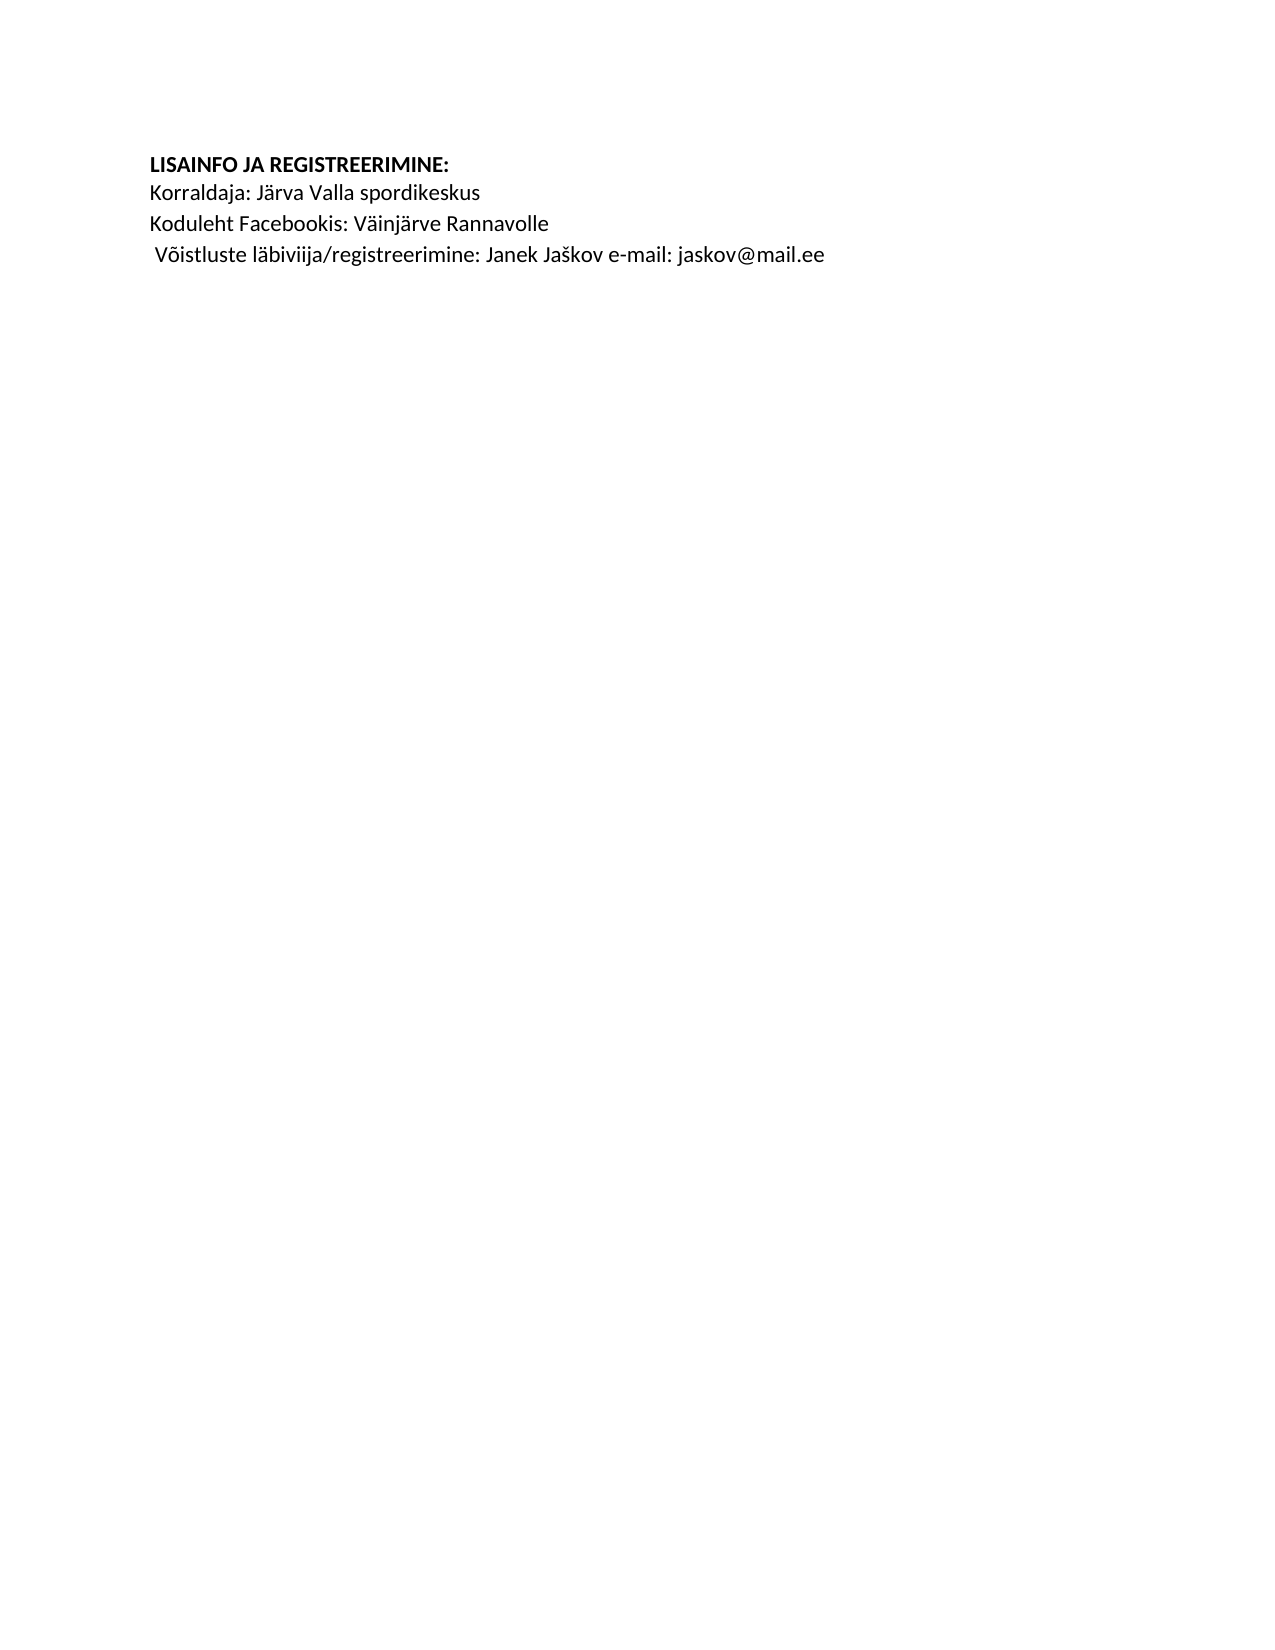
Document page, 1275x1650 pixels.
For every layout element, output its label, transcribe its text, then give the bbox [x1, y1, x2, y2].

text Korraldaja: Järva Valla spordikeskus Koduleht Facebookis: Väinjärve Rannavolle [149, 178, 619, 237]
text LISAINFO JA REGISTREERIMINE: [150, 150, 1217, 178]
text Võistluste läbiviija/registreerimine: Janek Jaškov e-mail: jaskov@mail.ee [149, 240, 1217, 268]
